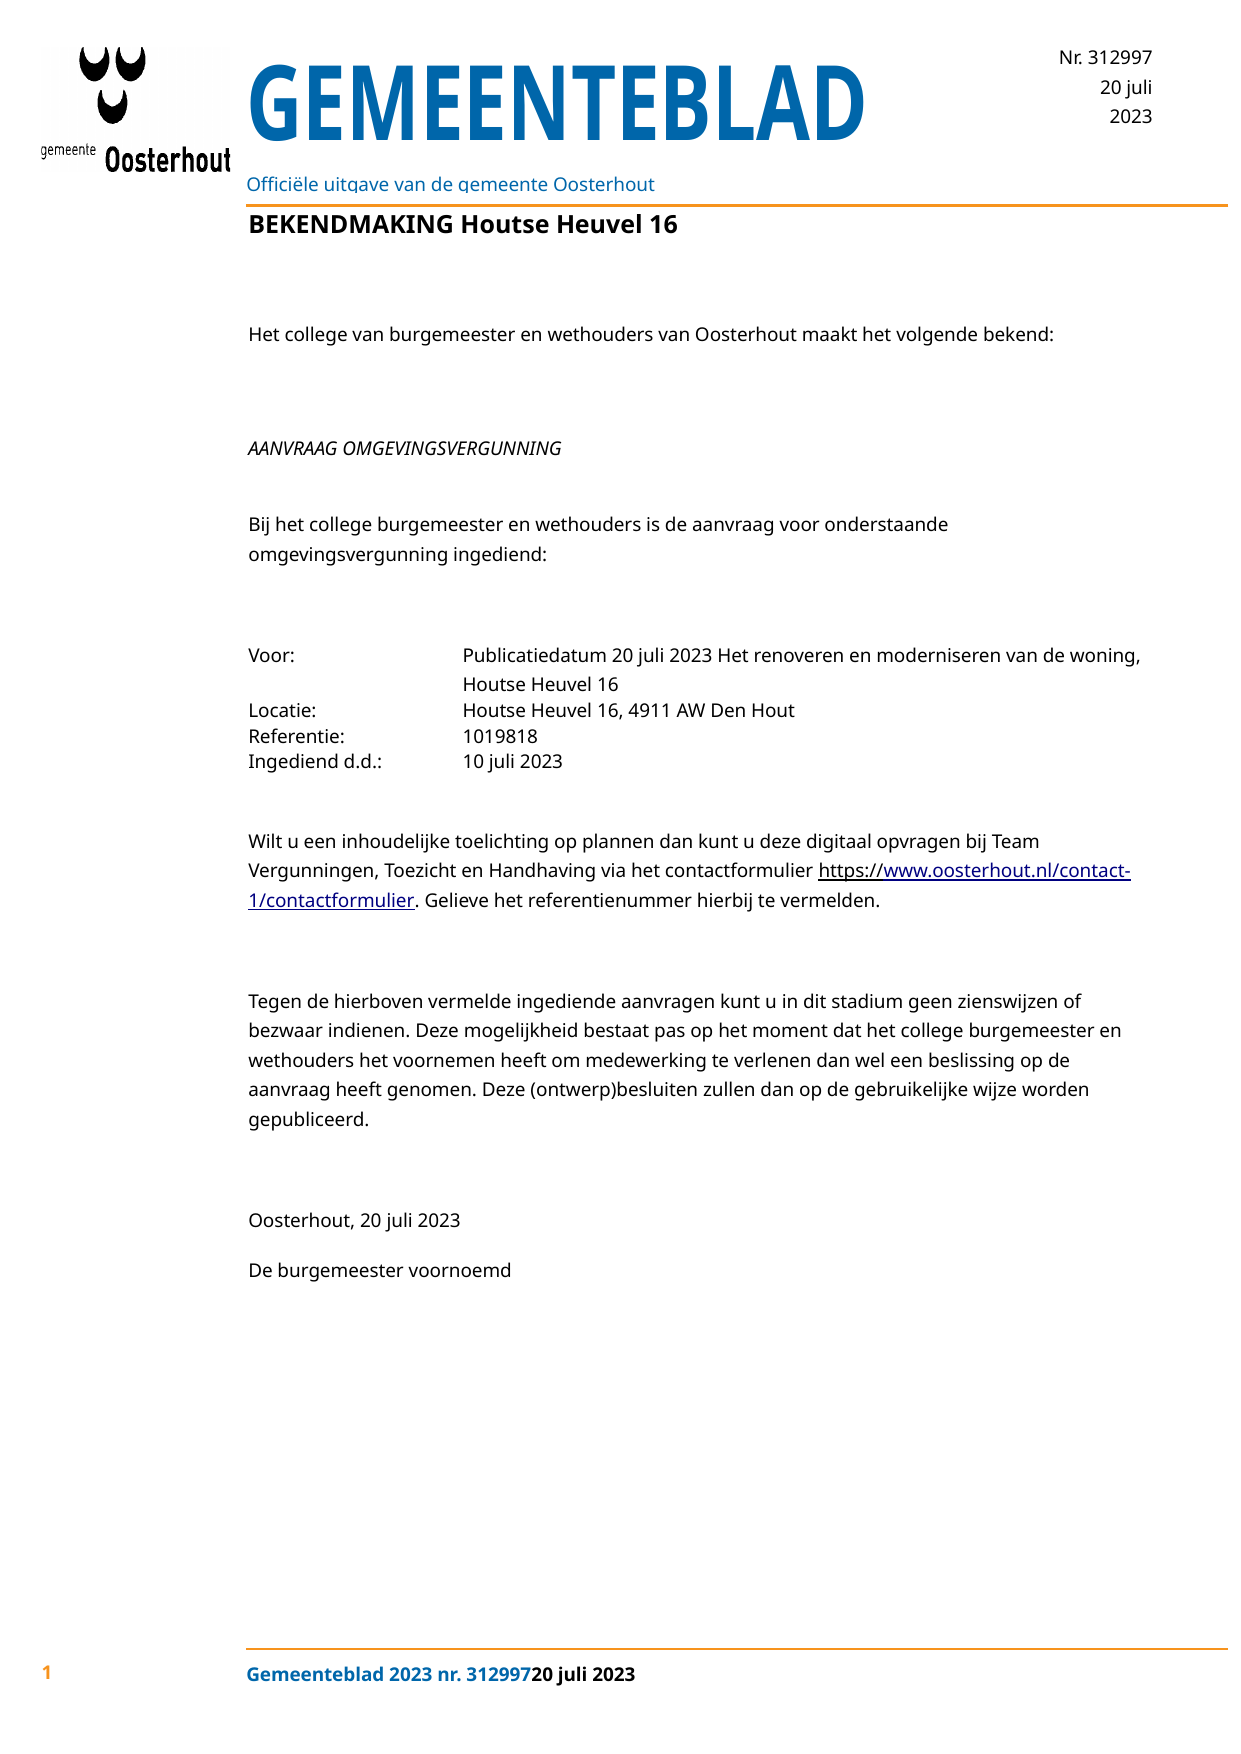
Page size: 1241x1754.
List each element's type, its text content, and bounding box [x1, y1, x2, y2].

table_cell Houtse Heuvel 16, 4911 AW Den Hout [462, 697, 1152, 723]
table_cell Ingediend d.d.: [248, 749, 462, 774]
table_cell 10 juli 2023 [462, 749, 1152, 774]
text Bij het college burgemeester en wethouders is de aanvraag voor onderstaande omgevingsvergunning ingediend: [248, 511, 1152, 567]
text Wilt u een inhoudelijke toelichting op plannen dan kunt u deze digitaal opvragen bij Team Vergunningen, Toezicht en Handhaving via het contactformulier https://www.oosterhout.nl/contact-1/contactformulier. Gelieve het referentienummer hierbij te vermelden. [248, 828, 1152, 913]
text De burgemeester voornoemd [248, 1257, 1152, 1283]
picture [41, 47, 231, 172]
text Tegen de hierboven vermelde ingediende aanvragen kunt u in dit stadium geen zienswijzen of bezwaar indienen. Deze mogelijkheid bestaat pas op het moment dat het college burgemeester en wethouders het voornemen heeft om medewerking te verlenen dan wel een beslissing op de aanvraag heeft genomen. Deze (ontwerp)besluiten zullen dan op de gebruikelijke wijze worden gepubliceerd. [248, 988, 1152, 1132]
table_cell Referentie: [248, 723, 462, 748]
table_header Voor: [248, 642, 462, 697]
table_cell Locatie: [248, 697, 462, 723]
text BEKENDMAKING Houtse Heuvel 16 [248, 207, 1152, 241]
text Oosterhout, 20 juli 2023 [248, 1207, 1152, 1233]
table_cell 1019818 [462, 723, 1152, 748]
table_header Publicatiedatum 20 juli 2023 Het renoveren en moderniseren van de woning, Houtse Heuvel 16 [462, 642, 1152, 697]
text Het college van burgemeester en wethouders van Oosterhout maakt het volgende bekend: [248, 321, 1152, 346]
text AANVRAAG OMGEVINGSVERGUNNING [248, 435, 1152, 461]
